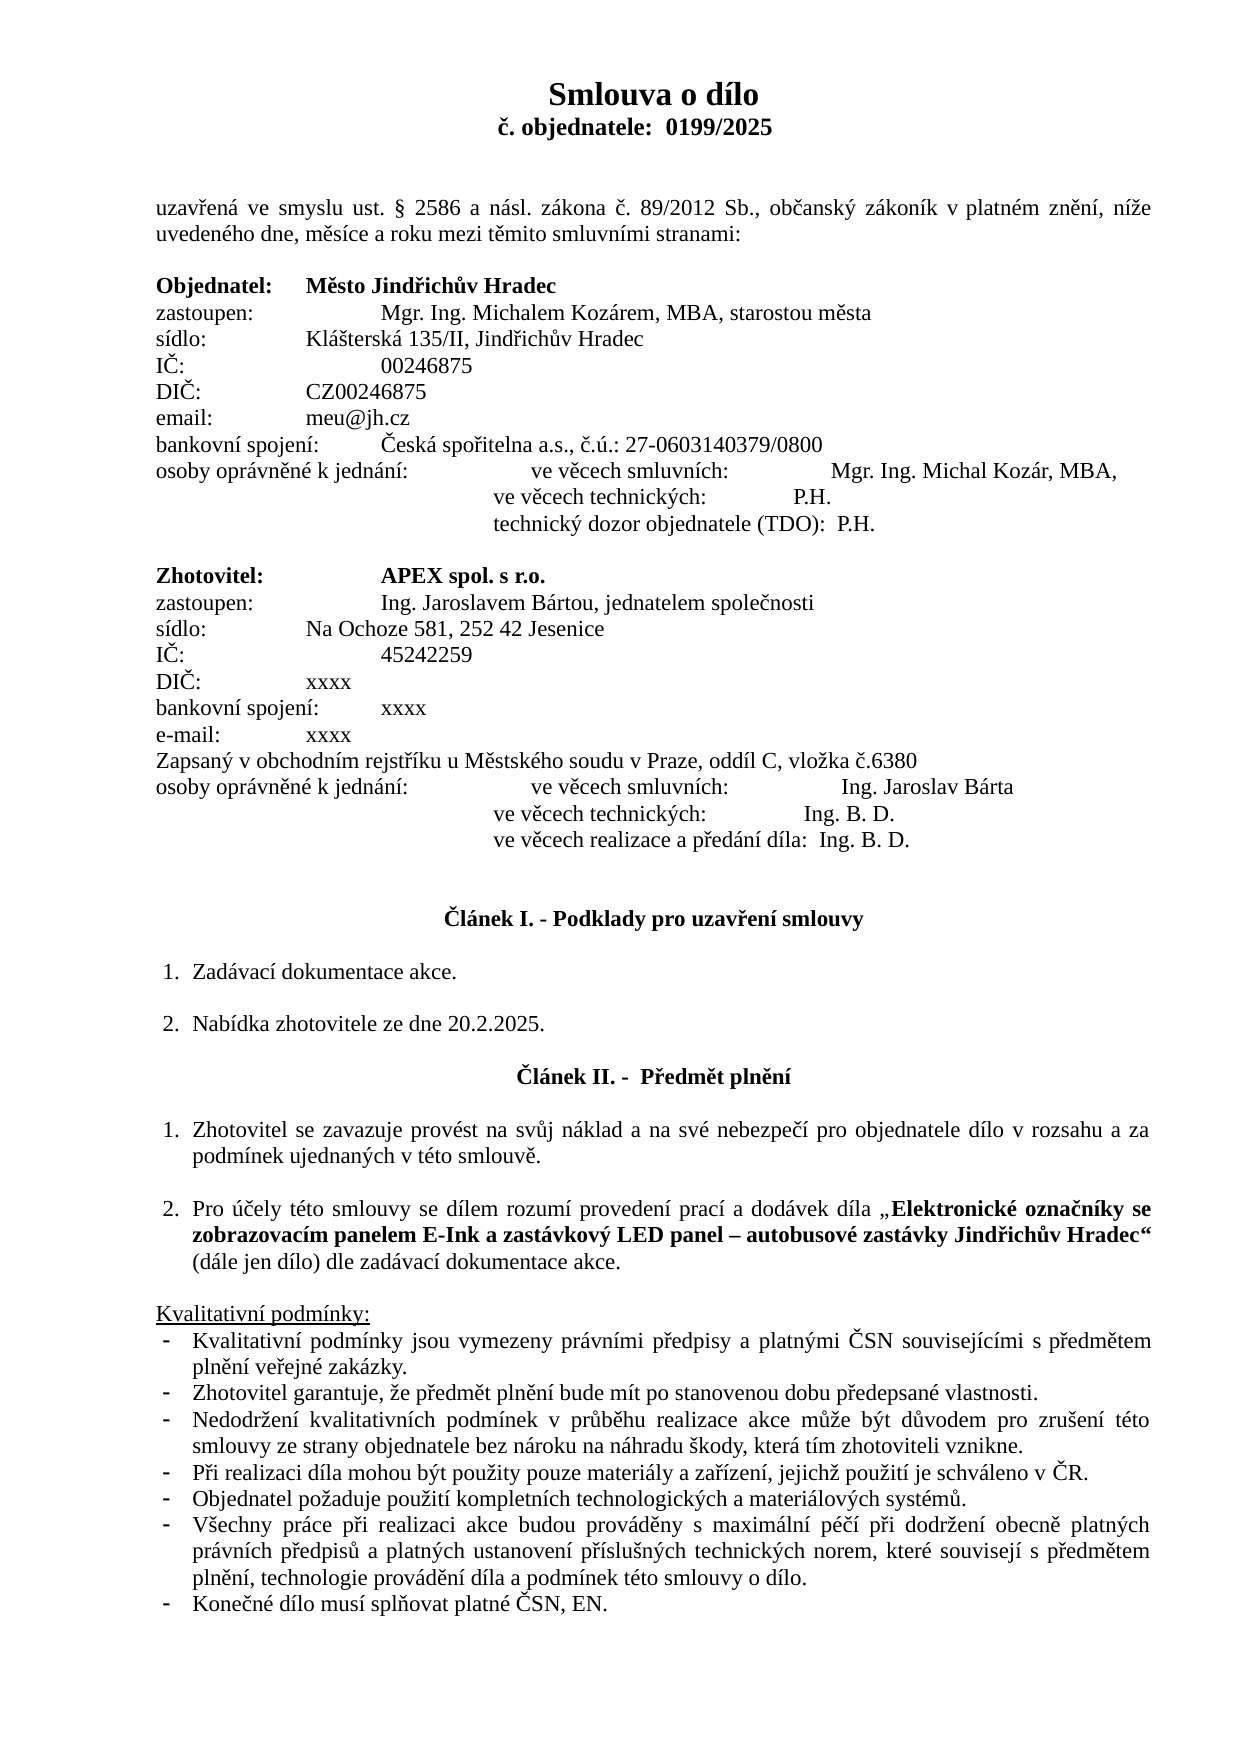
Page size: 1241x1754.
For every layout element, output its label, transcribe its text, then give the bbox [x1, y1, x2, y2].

text osoby oprávněné k jednání: ve věcech smluvních: Mgr. Ing. Michal Kozár, MBA, [156, 457, 1152, 483]
text technický dozor objednatele (TDO): P.H. [418, 510, 1152, 536]
text e-mail: xxxx [156, 721, 1152, 747]
text osoby oprávněné k jednání: ve věcech smluvních: Ing. Jaroslav Bárta [156, 773, 1152, 800]
text IČ: 00246875 [156, 352, 1152, 378]
text DIČ: CZ00246875 [156, 378, 1152, 404]
text zastoupen: Ing. Jaroslavem Bártou, jednatelem společnosti [156, 589, 1152, 615]
text Článek I. - Podklady pro uzavření smlouvy [156, 905, 1152, 931]
list Zadávací dokumentace akce. [162, 958, 1152, 984]
list Objednatel požaduje použití kompletních technologických a materiálových systémů. [162, 1485, 1152, 1511]
text Zapsaný v obchodním rejstříku u Městského soudu v Praze, oddíl C, vložka č.6380 [118, 747, 1152, 773]
text ve věcech technických: Ing. B. D. [418, 800, 1152, 826]
text Kvalitativní podmínky: [156, 1300, 1152, 1327]
text č. objednatele: 0199/2025 [118, 112, 1152, 141]
text Článek II. - Předmět plnění [156, 1063, 1152, 1089]
text ve věcech technických: P.H. [418, 483, 1152, 510]
text DIČ: xxxx [156, 668, 1152, 694]
text Zhotovitel: APEX spol. s r.o. [156, 562, 1152, 589]
text sídlo: Klášterská 135/II, Jindřichův Hradec [156, 325, 1152, 352]
list Kvalitativní podmínky jsou vymezeny právními předpisy a platnými ČSN souvisejícími s předmětem plnění veřejné zakázky. [162, 1327, 1152, 1379]
text bankovní spojení: xxxx [156, 694, 1152, 721]
list Nedodržení kvalitativních podmínek v průběhu realizace akce může být důvodem pro zrušení této smlouvy ze strany objednatele bez nároku na náhradu škody, která tím zhotoviteli vznikne. [162, 1406, 1152, 1458]
list Nabídka zhotovitele ze dne 20.2.2025. [162, 1011, 1152, 1037]
text IČ: 45242259 [156, 642, 1152, 668]
list Při realizaci díla mohou být použity pouze materiály a zařízení, jejichž použití je schváleno v ČR. [162, 1458, 1152, 1485]
text email: meu@jh.cz [156, 404, 1152, 431]
text zastoupen: Mgr. Ing. Michalem Kozárem, MBA, starostou města [156, 299, 1152, 325]
list Všechny práce při realizaci akce budou prováděny s maximální péčí při dodržení obecně platných právních předpisů a platných ustanovení příslušných technických norem, které souvisejí s předmětem plnění, technologie provádění díla a podmínek této smlouvy o dílo. [162, 1511, 1152, 1590]
text uzavřená ve smyslu ust. § 2586 a násl. zákona č. 89/2012 Sb., občanský zákoník v platném znění, níže uvedeného dne, měsíce a roku mezi těmito smluvními stranami: [156, 193, 1152, 246]
text sídlo: Na Ochoze 581, 252 42 Jesenice [156, 615, 1152, 642]
list Pro účely této smlouvy se dílem rozumí provedení prací a dodávek díla „Elektronické označníky se zobrazovacím panelem E-Ink a zastávkový LED panel – autobusové zastávky Jindřichův Hradec“ (dále jen dílo) dle zadávací dokumentace akce. [162, 1195, 1152, 1274]
text bankovní spojení: Česká spořitelna a.s., č.ú.: 27-0603140379/0800 [156, 431, 1152, 457]
list Zhotovitel garantuje, že předmět plnění bude mít po stanovenou dobu předepsané vlastnosti. [162, 1379, 1152, 1406]
text ve věcech realizace a předání díla: Ing. B. D. [418, 826, 1152, 852]
list Konečné dílo musí splňovat platné ČSN, EN. [162, 1590, 1152, 1617]
list Zhotovitel se zavazuje provést na svůj náklad a na své nebezpečí pro objednatele dílo v rozsahu a za podmínek ujednaných v této smlouvě. [162, 1116, 1152, 1169]
text Smlouva o dílo [156, 74, 1152, 112]
text Objednatel: Město Jindřichův Hradec [156, 273, 1152, 299]
